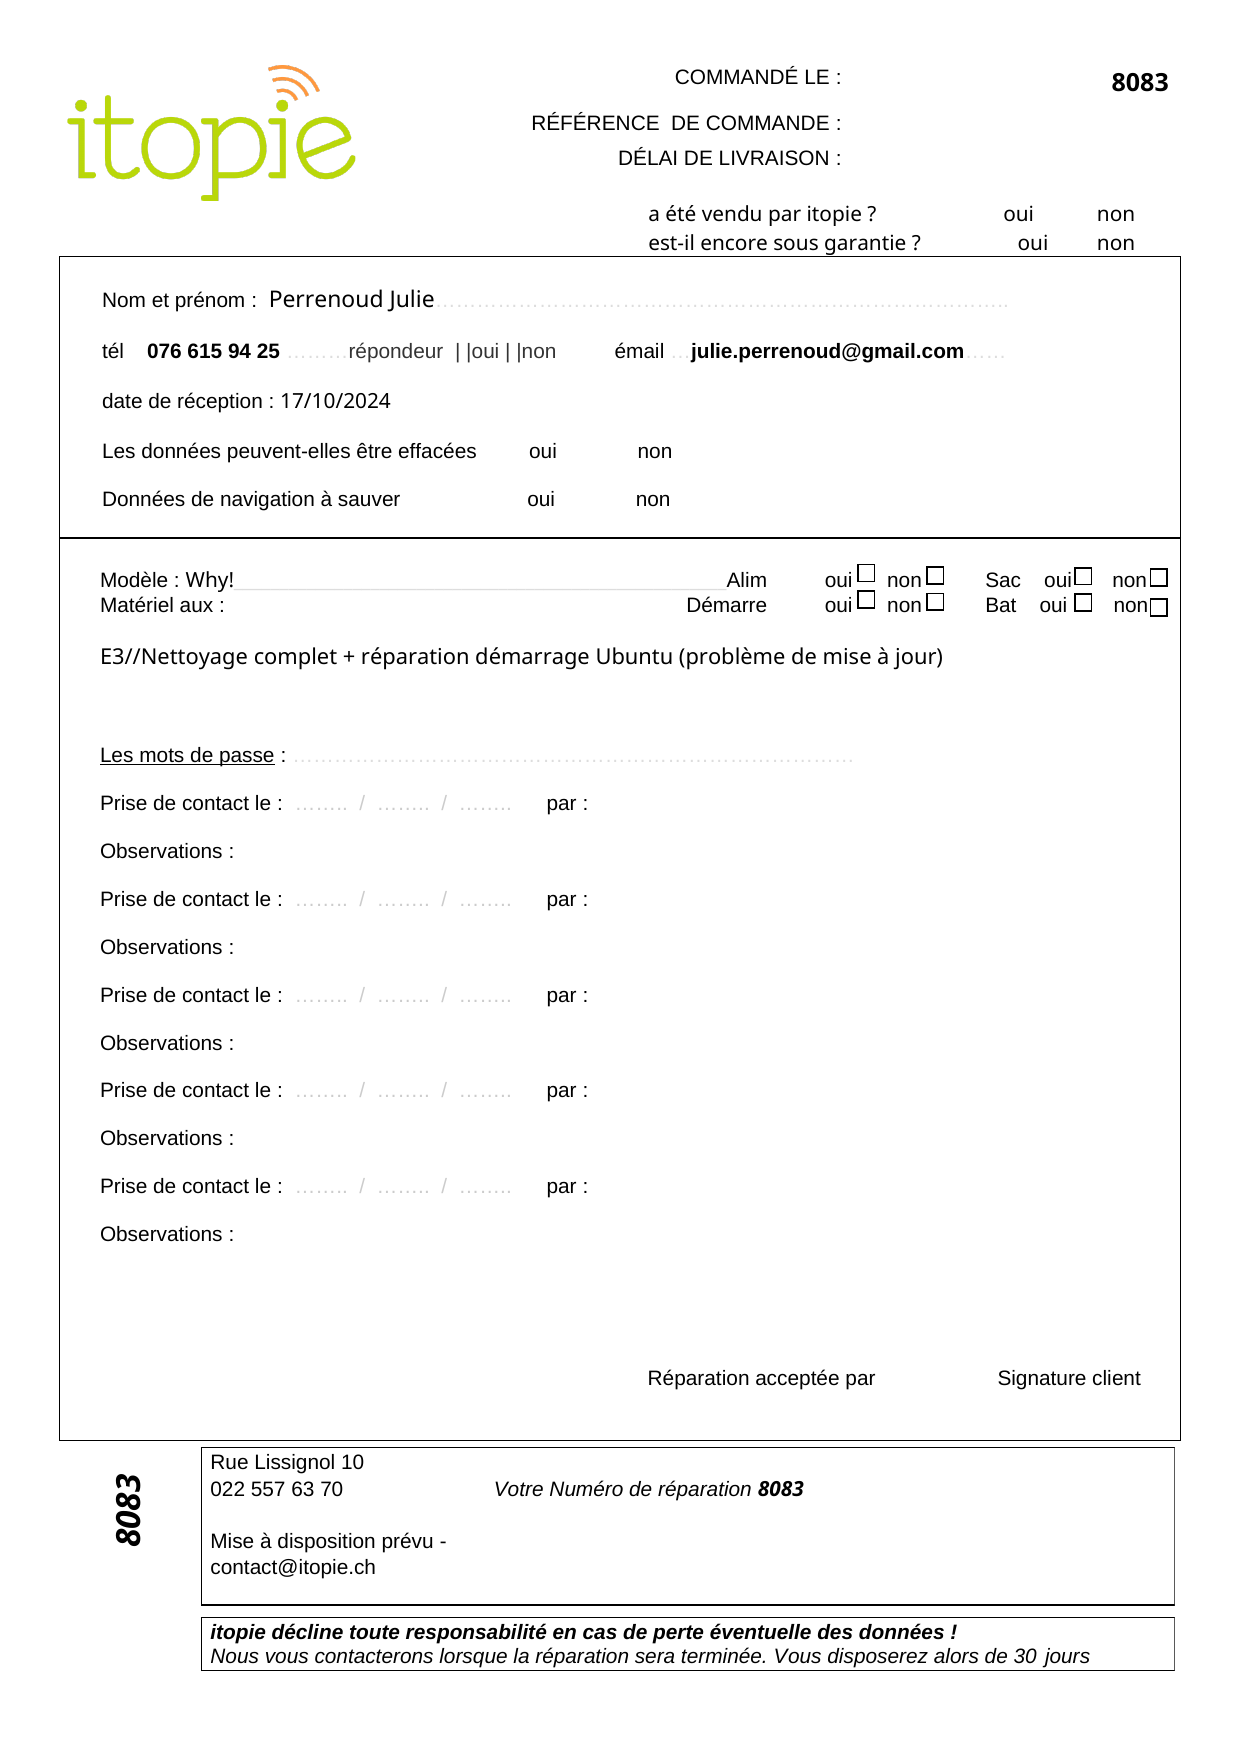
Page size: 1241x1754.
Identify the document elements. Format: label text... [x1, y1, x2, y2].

text tél 076 615 94 25 ………répondeur | |oui | |non émail …julie.perrenoud@gmail.com…… [60, 335, 1180, 362]
table_header COMMANDÉ LE : [490, 59, 847, 104]
text Observations : [60, 836, 1180, 863]
text Observations : [60, 1027, 1180, 1054]
text est-il encore sous garantie ? oui non [59, 228, 1181, 256]
text Prise de contact le : …….. / …….. / …….. par : [60, 1171, 1180, 1198]
table_cell [847, 105, 1180, 140]
text Les données peuvent-elles être effacées oui non [60, 436, 1180, 463]
text a été vendu par itopie ? oui non [59, 199, 1181, 228]
text E3//Nettoyage complet + réparation démarrage Ubuntu (problème de mise à jour) [60, 638, 1180, 671]
text Modèle : Why! Alim oui non Sac oui non [948, 562, 1180, 590]
text Observations : [60, 931, 1180, 958]
text Matériel aux : Démarre oui non Bat oui non [60, 590, 1180, 617]
table_cell [847, 140, 1180, 175]
text Observations : [60, 1123, 1180, 1150]
text Observations : [60, 1219, 1180, 1246]
text Prise de contact le : …….. / …….. / …….. par : [60, 788, 1180, 815]
text Réparation acceptée par Signature client [60, 1363, 1180, 1390]
text Données de navigation à sauver oui non [60, 484, 1180, 511]
table_header Rue Lissignol 10 022 557 63 70 Votre Numéro de réparation 8083 Mise à disposition prévu - contact@itopie.ch [195, 1441, 1180, 1611]
text Modèle : Why! Alim oui non Sac oui non [60, 562, 856, 590]
table_cell DÉLAI DE LIVRAISON : [490, 140, 847, 175]
table_cell itopie décline toute responsabilité en cas de perte éventuelle des données ! Nous vous contacterons lorsque la réparation sera terminée. Vous disposerez alors de 30 jours [195, 1611, 1180, 1677]
text Prise de contact le : …….. / …….. / …….. par : [60, 979, 1180, 1006]
table_header 8083 [847, 59, 1180, 104]
text Modèle : Why! Alim oui non Sac oui non [879, 562, 925, 590]
text Prise de contact le : …….. / …….. / …….. par : [60, 1075, 1180, 1102]
text Prise de contact le : …….. / …….. / …….. par : [60, 883, 1180, 911]
text date de réception : 17/10/2024 [60, 383, 1180, 415]
table_header 8083 [59, 1441, 195, 1677]
table_cell RÉFÉRENCE DE COMMANDE : [490, 105, 847, 140]
text Les mots de passe : ……………………………………………………………………… [60, 740, 1180, 767]
text Nom et prénom : Perrenoud Julie……………………………………………………………………….. [60, 280, 1180, 314]
picture [67, 65, 356, 201]
